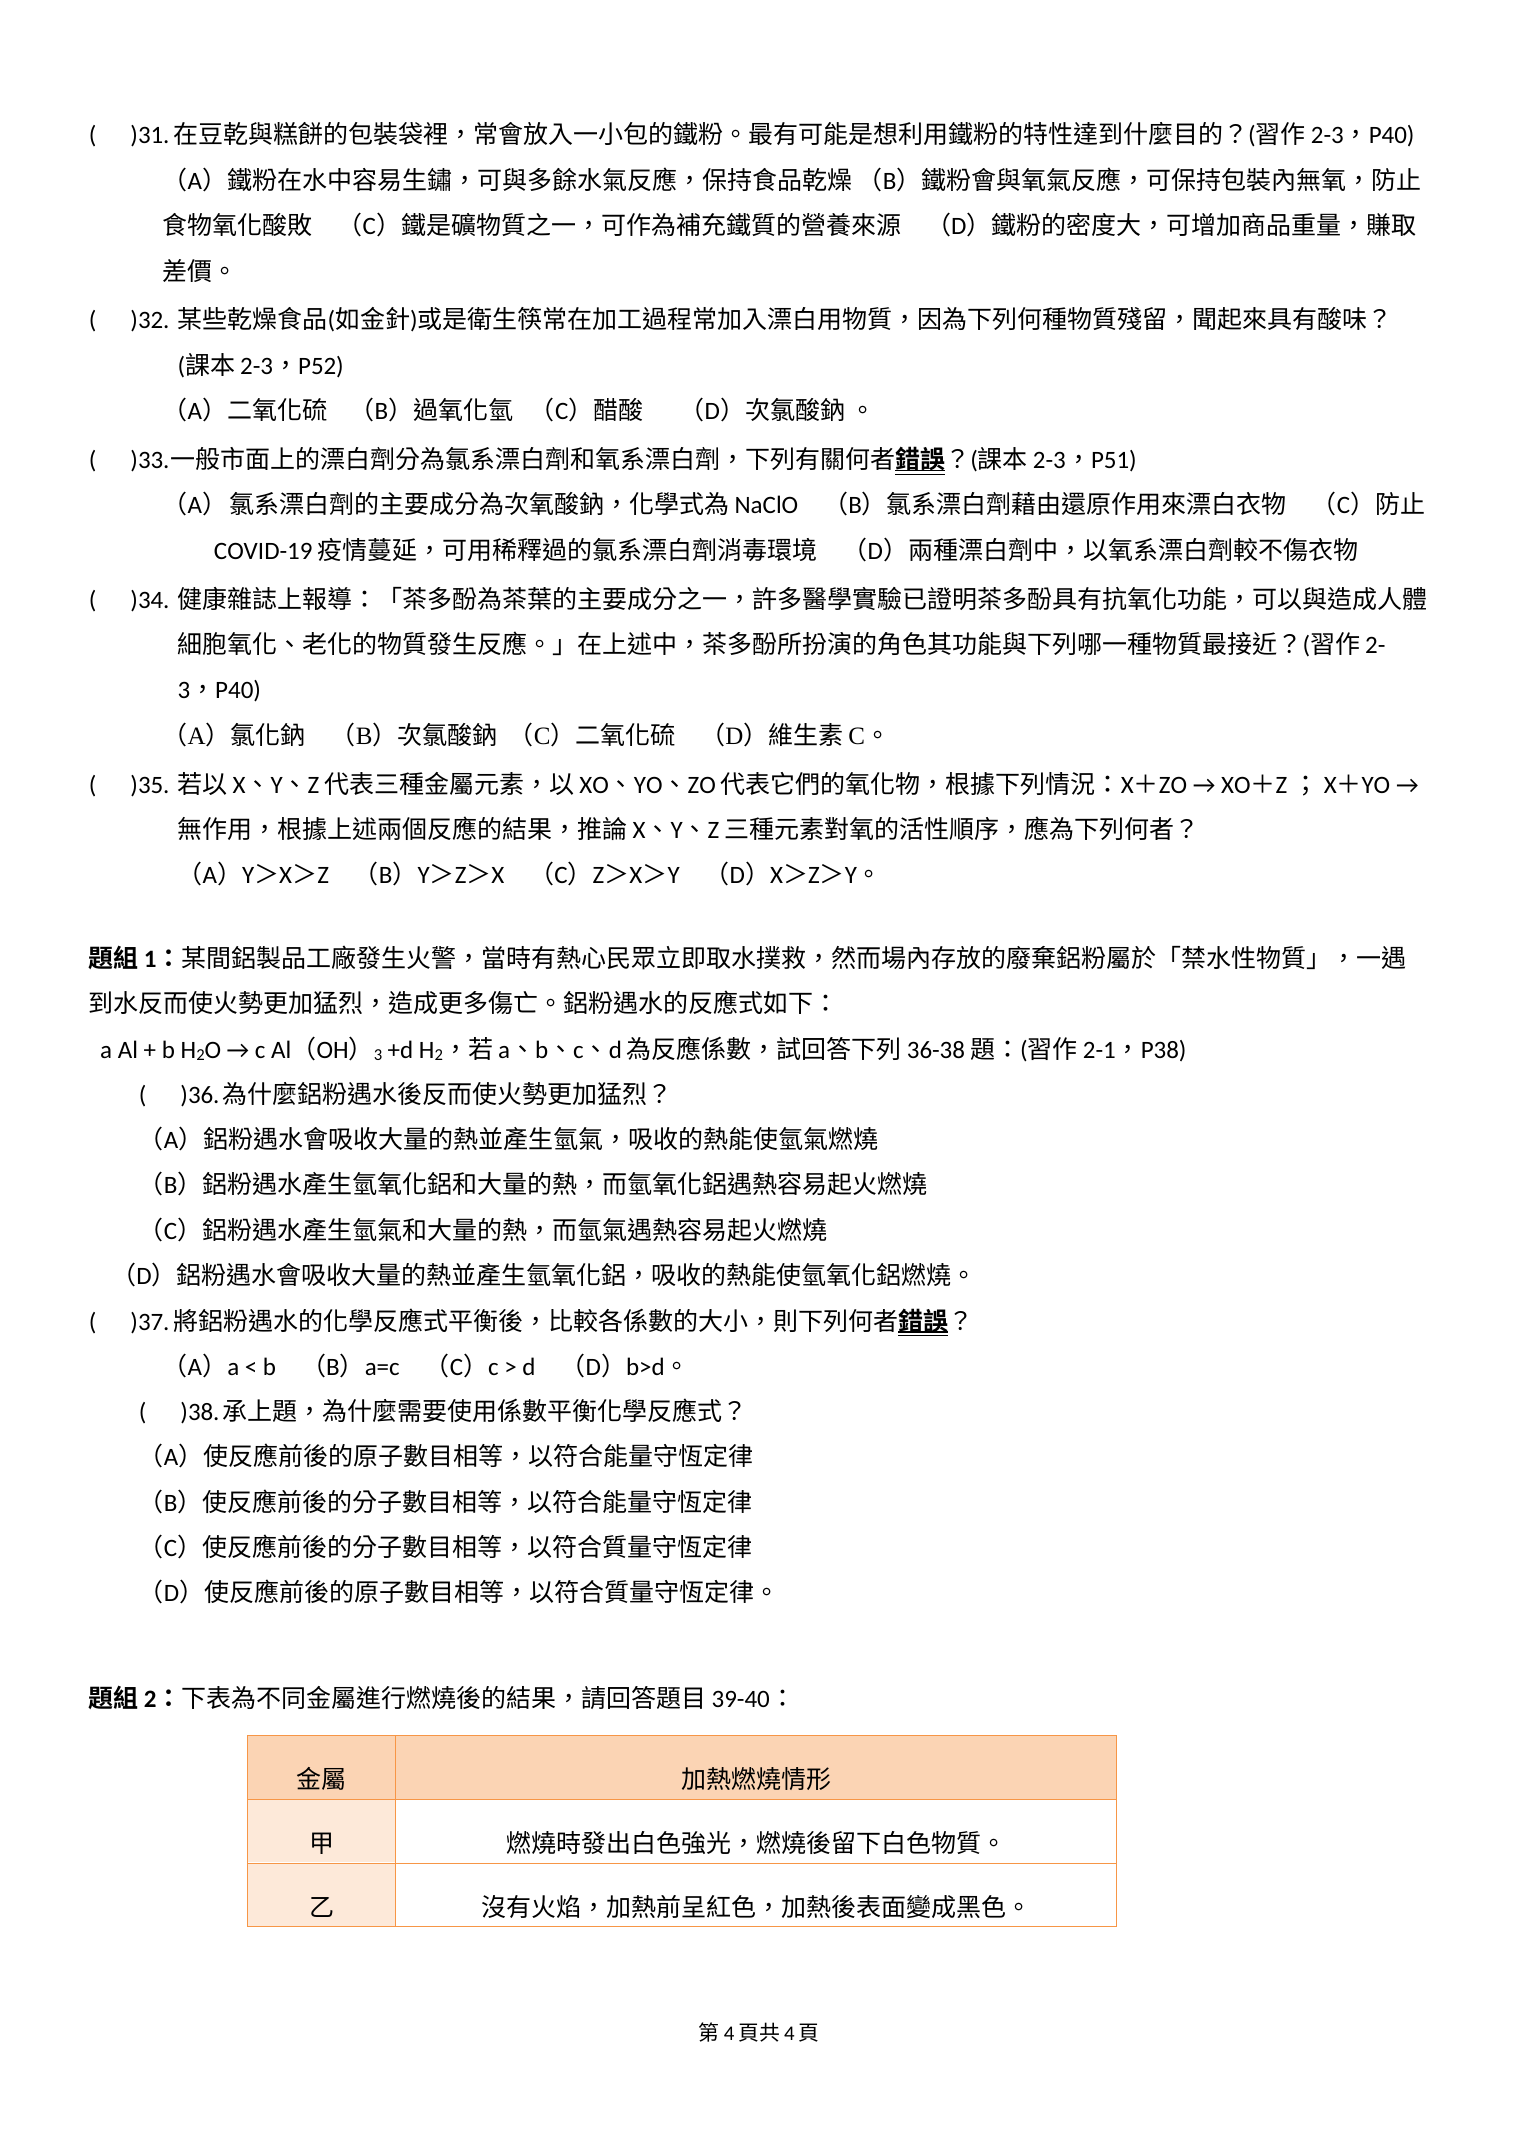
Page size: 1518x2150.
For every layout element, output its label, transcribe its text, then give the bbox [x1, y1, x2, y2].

list 一般市面上的漂白劑分為氯系漂白劑和氧系漂白劑，下列有關何者錯誤？(課本2-3，P51) [89, 440, 1429, 476]
table_header 金屬 [248, 1736, 395, 1799]
list 為什麼鋁粉遇水後反而使火勢更加猛烈？ （A）鋁粉遇水會吸收大量的熱並產生氫氣，吸收的熱能使氫氣燃燒 （B）鋁粉遇水產生氫氧化鋁和大量的熱，而氫氧化鋁遇熱容易起火燃燒 （C）鋁粉遇水產生氫氣和大量的熱，而氫氣遇熱容易起火燃燒 [139, 1074, 1429, 1247]
table_cell 沒有火焰，加熱前呈紅色，加熱後表面變成黑色。 [396, 1864, 1116, 1926]
text 題組1：某間鋁製品工廠發生火警，當時有熱心民眾立即取水撲救，然而場內存放的廢棄鋁粉屬於「禁水性物質」，一遇到水反而使火勢更加猛烈，造成更多傷亡。鋁粉遇水的反應式如下： [89, 938, 1429, 1020]
text （A）二氧化硫 （B）過氧化氫 （C）醋酸 （D）次氯酸鈉 。 [162, 391, 1429, 427]
list 健康雜誌上報導：「茶多酚為茶葉的主要成分之一，許多醫學實驗已證明茶多酚具有抗氧化功能，可以與造成人體細胞氧化、老化的物質發生反應。」在上述中，茶多酚所扮演的角色其功能與下列哪一種物質最接近？(習作2-3，P40) [89, 579, 1429, 706]
list 若以X、Y、Z代表三種金屬元素，以XO、YO、ZO代表它們的氧化物，根據下列情況：X＋ZO → XO＋Z ； X＋YO → 無作用，根據上述兩個反應的結果，推論X、Y、Z三種元素對氧的活性順序，應為下列何者？ （A）Y＞X＞Z （B）Y＞Z＞X （C）Z＞X＞Y （D）X＞Z＞Y。 [89, 764, 1429, 891]
text （D）鋁粉遇水會吸收大量的熱並產生氫氧化鋁，吸收的熱能使氫氧化鋁燃燒。 [89, 1256, 1429, 1292]
list 某些乾燥食品(如金針)或是衛生筷常在加工過程常加入漂白用物質，因為下列何種物質殘留，聞起來具有酸味？ (課本2-3，P52) [89, 300, 1429, 382]
list 在豆乾與糕餅的包裝袋裡，常會放入一小包的鐵粉。最有可能是想利用鐵粉的特性達到什麼目的？(習作2-3，P40) （A）鐵粉在水中容易生鏽，可與多餘水氣反應，保持食品乾燥 （B）鐵粉會與氧氣反應，可保持包裝內無氧，防止食物氧化酸敗 （C）鐵是礦物質之一，可作為補充鐵質的營養來源 （D）鐵粉的密度大，可增加商品重量，賺取差價。 [89, 115, 1429, 287]
list 承上題，為什麼需要使用係數平衡化學反應式？ （A）使反應前後的原子數目相等，以符合能量守恆定律 （B）使反應前後的分子數目相等，以符合能量守恆定律 （C）使反應前後的分子數目相等，以符合質量守恆定律 （D）使反應前後的原子數目相等，以符合質量守恆定律。 [139, 1392, 1429, 1609]
list 氯系漂白劑的主要成分為次氧酸鈉，化學式為NaClO （B）氯系漂白劑藉由還原作用來漂白衣物 （C）防止COVID-19疫情蔓延，可用稀釋過的氯系漂白劑消毒環境 （D）兩種漂白劑中，以氧系漂白劑較不傷衣物 [162, 485, 1429, 567]
table_cell 乙 [248, 1864, 395, 1926]
text a Al + b H2O → c Al（OH）3 +d H2，若a、b、c、d為反應係數，試回答下列36-38題：(習作2-1，P38) [89, 1029, 1429, 1065]
text （A）氯化鈉 （B）次氯酸鈉 （C）二氧化硫 （D）維生素C。 [162, 715, 1429, 752]
table_cell 甲 [248, 1800, 395, 1862]
table_cell 燃燒時發出白色強光，燃燒後留下白色物質。 [396, 1800, 1116, 1862]
list 將鋁粉遇水的化學反應式平衡後，比較各係數的大小，則下列何者錯誤？ （A）a < b （B）a=c （C）c > d （D）b>d。 [89, 1301, 1429, 1382]
table_header 加熱燃燒情形 [396, 1736, 1116, 1799]
text 題組2：下表為不同金屬進行燃燒後的結果，請回答題目39-40： [89, 1679, 1429, 1715]
